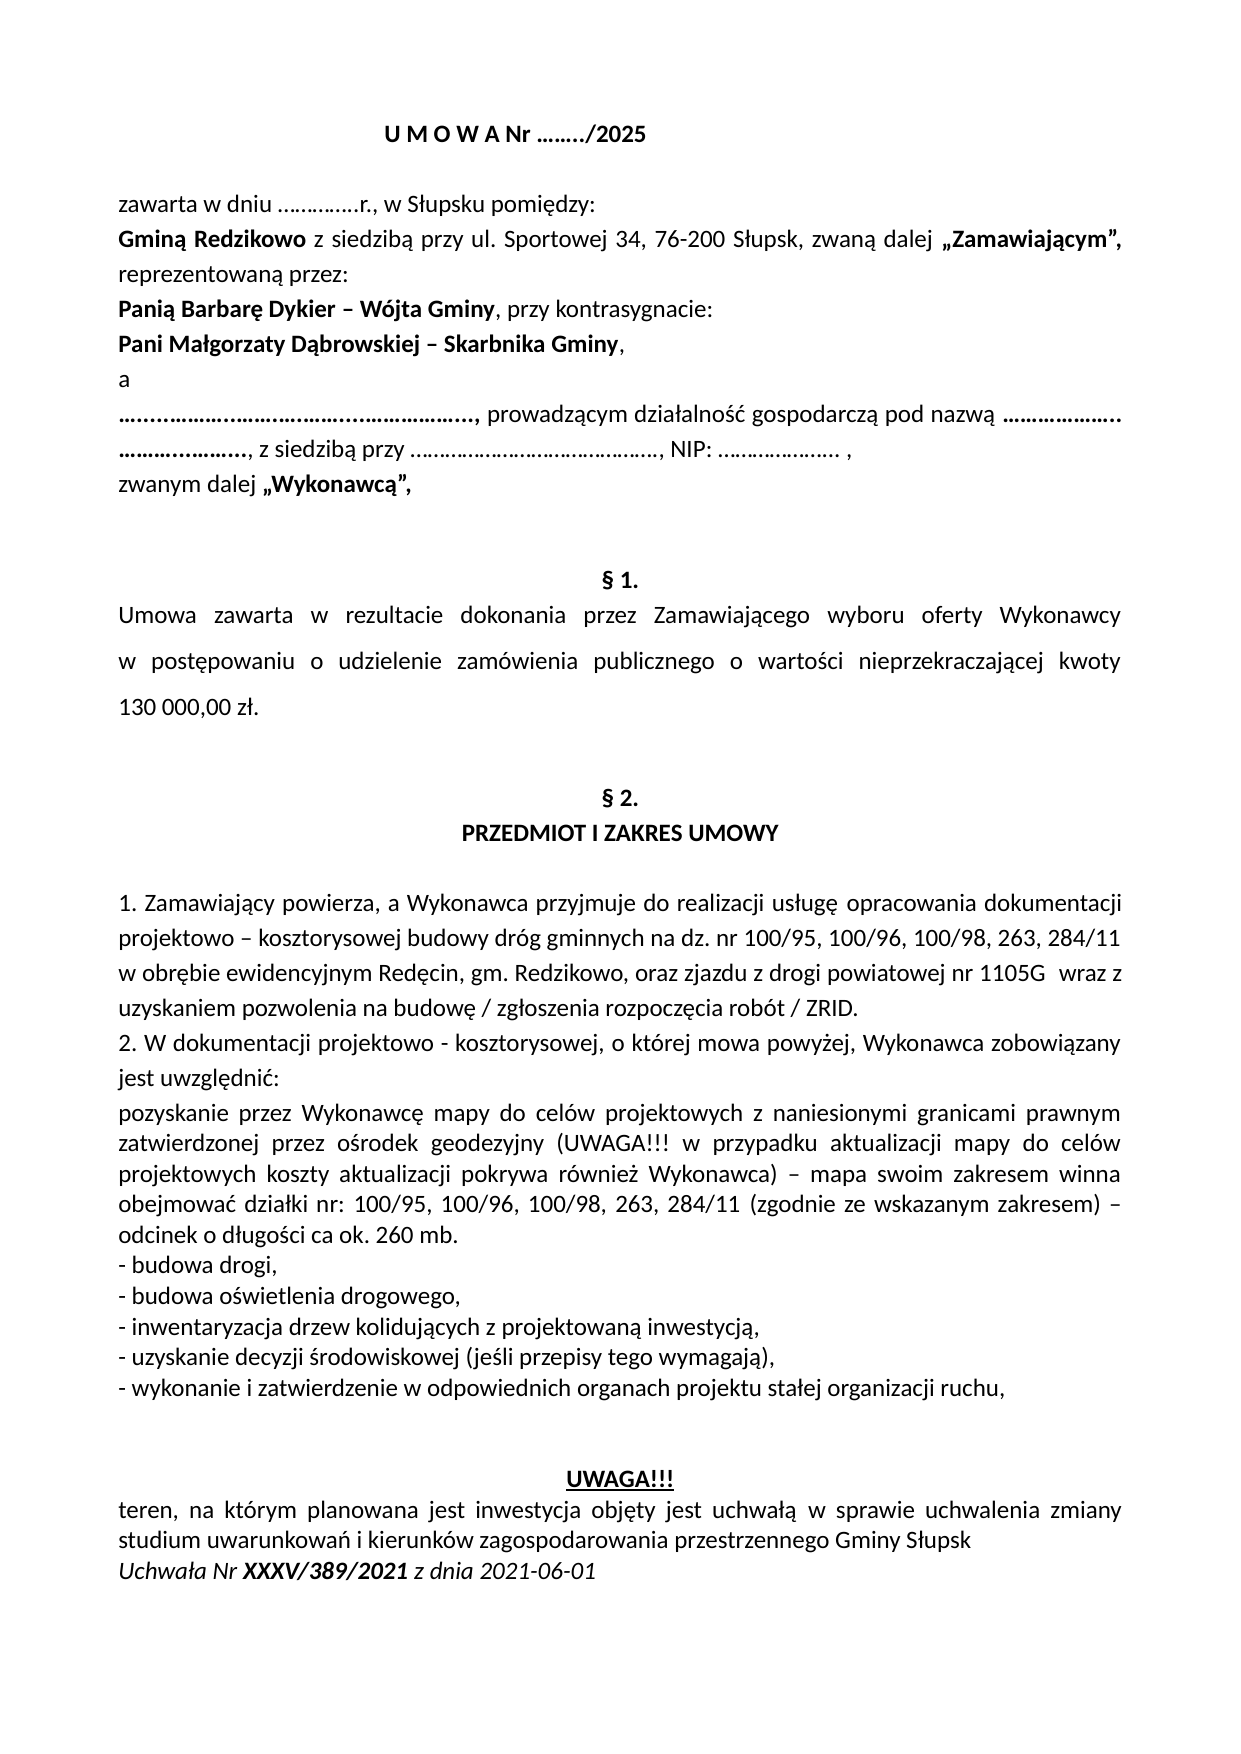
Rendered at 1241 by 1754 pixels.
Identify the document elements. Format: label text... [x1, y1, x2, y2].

text teren, na którym planowana jest inwestycja objęty jest uchwałą w sprawie uchwalenia zmiany studium uwarunkowań i kierunków zagospodarowania przestrzennego Gminy Słupsk [118, 1494, 1122, 1555]
text pozyskanie przez Wykonawcę mapy do celów projektowych z naniesionymi granicami prawnym zatwierdzonej przez ośrodek geodezyjny (UWAGA!!! w przypadku aktualizacji mapy do celów projektowych koszty aktualizacji pokrywa również Wykonawca) – mapa swoim zakresem winna obejmować działki nr: 100/95, 100/96, 100/98, 263, 284/11 (zgodnie ze wskazanym zakresem) – odcinek o długości ca ok. 260 mb. [118, 1097, 1122, 1250]
text ….....………..…….….……....……………..., prowadzącym działalność gospodarczą pod nazwą ………………..………...……..., z siedzibą przy ……………………………………., NIP: ………………... , [118, 398, 1122, 464]
text § 1. [118, 564, 1122, 595]
text U M O W A Nr ……../2025 [118, 118, 1122, 149]
text a [118, 363, 1122, 394]
text Gminą Redzikowo z siedzibą przy ul. Sportowej 34, 76-200 Słupsk, zwaną dalej „Zamawiającym”, reprezentowaną przez: [118, 223, 1122, 289]
text Umowa zawarta w rezultacie dokonania przez Zamawiającego wyboru oferty Wykonawcy w postępowaniu o udzielenie zamówienia publicznego o wartości nieprzekraczającej kwoty 130 000,00 zł. [118, 599, 1122, 721]
text 1. Zamawiający powierza, a Wykonawca przyjmuje do realizacji usługę opracowania dokumentacji projektowo – kosztorysowej budowy dróg gminnych na dz. nr 100/95, 100/96, 100/98, 263, 284/11 w obrębie ewidencyjnym Redęcin, gm. Redzikowo, oraz zjazdu z drogi powiatowej nr 1105G wraz z uzyskaniem pozwolenia na budowę / zgłoszenia rozpoczęcia robót / ZRID. [118, 887, 1122, 1023]
text zwanym dalej „Wykonawcą”, [118, 468, 1122, 499]
text - inwentaryzacja drzew kolidujących z projektowaną inwestycją, [118, 1311, 1122, 1341]
text PRZEDMIOT I ZAKRES UMOWY [118, 817, 1122, 848]
text Uchwała Nr XXXV/389/2021 z dnia 2021-06-01 [118, 1555, 1122, 1585]
text Panią Barbarę Dykier – Wójta Gminy, przy kontrasygnacie: [118, 293, 1122, 324]
text - uzyskanie decyzji środowiskowej (jeśli przepisy tego wymagają), - wykonanie i zatwierdzenie w odpowiednich organach projektu stałej organizacji ruchu, [118, 1341, 1122, 1402]
text - budowa oświetlenia drogowego, [118, 1280, 1122, 1311]
text zawarta w dniu …………..r., w Słupsku pomiędzy: [118, 188, 1122, 219]
text Pani Małgorzaty Dąbrowskiej – Skarbnika Gminy, [118, 328, 1122, 359]
text - budowa drogi, [118, 1250, 1122, 1280]
text § 2. [118, 782, 1122, 813]
text 2. W dokumentacji projektowo - kosztorysowej, o której mowa powyżej, Wykonawca zobowiązany jest uwzględnić: [118, 1027, 1122, 1093]
text UWAGA!!! [118, 1463, 1122, 1494]
